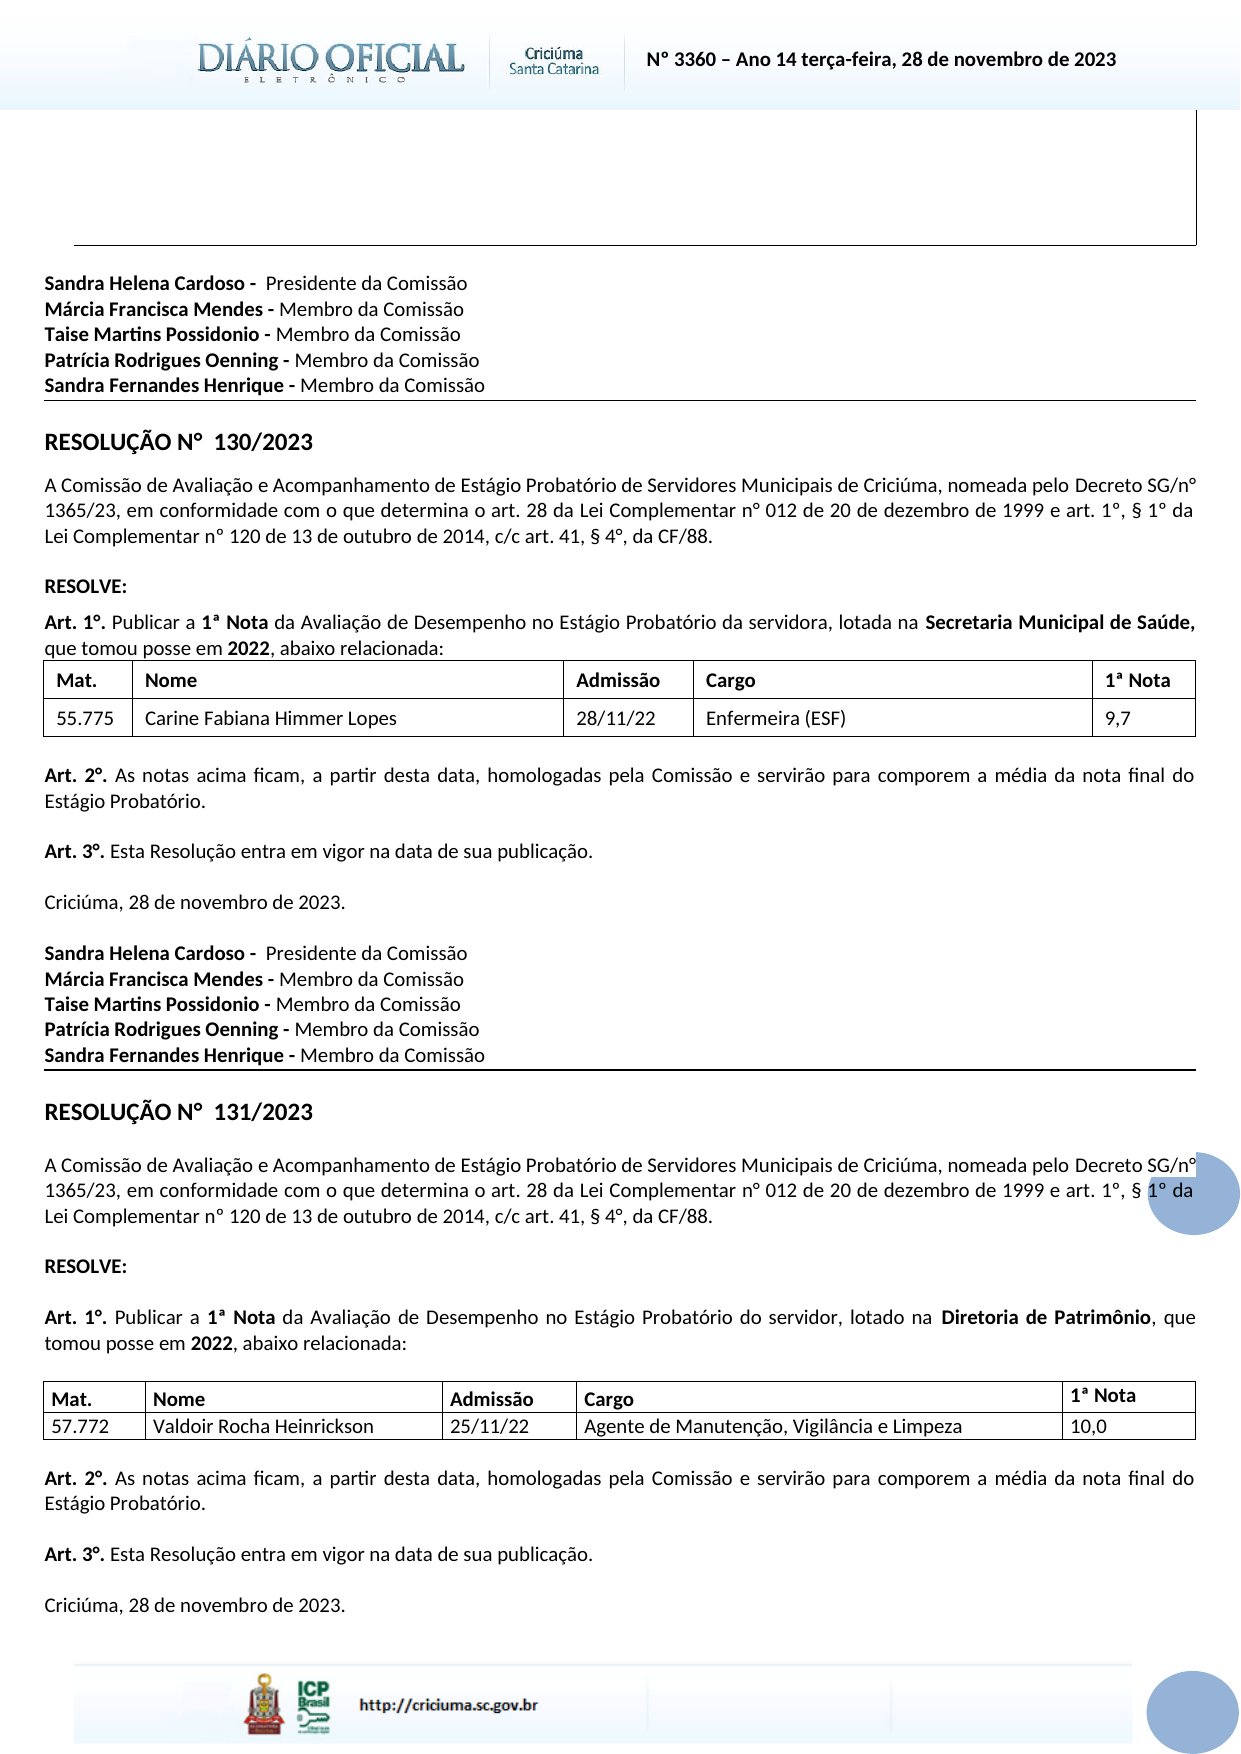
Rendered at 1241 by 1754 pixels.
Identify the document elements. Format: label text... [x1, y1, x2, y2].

text Taise Martins Possidonio - Membro da Comissão [44, 321, 1196, 347]
table_cell Enfermeira (ESF) [694, 699, 1092, 736]
table_cell 25/11/22 [443, 1413, 576, 1438]
text Sandra Helena Cardoso - Presidente da Comissão [44, 940, 1196, 966]
table_cell 55.775 [44, 699, 132, 736]
table_header Admissão [443, 1382, 576, 1412]
text Patrícia Rodrigues Oenning - Membro da Comissão [44, 347, 1167, 372]
table_cell 10,0 [1063, 1413, 1195, 1438]
text RESOLVE: [44, 574, 1196, 599]
text Márcia Francisca Mendes - Membro da Comissão [44, 296, 1196, 321]
table_cell Valdoir Rocha Heinrickson [146, 1413, 442, 1438]
text Sandra Helena Cardoso - Presidente da Comissão [44, 271, 1196, 296]
text Márcia Francisca Mendes - Membro da Comissão [44, 966, 1196, 991]
table_cell 9,7 [1093, 699, 1195, 736]
text Patrícia Rodrigues Oenning - Membro da Comissão [44, 1017, 1167, 1042]
table_cell 57.772 [44, 1413, 145, 1438]
table_cell 28/11/22 [564, 699, 693, 736]
text Art. 1°. Publicar a 1ª Nota da Avaliação de Desempenho no Estágio Probatório da servidora, lotada na Secretaria Municipal de Saúde, que tomou posse em 2022, abaixo relacionada: [44, 609, 1196, 660]
text A Comissão de Avaliação e Acompanhamento de Estágio Probatório de Servidores Municipais de Criciúma, nomeada pelo Decreto SG/n° 1365/23, em conformidade com o que determina o art. 28 da Lei Complementar n° 012 de 20 de dezembro de 1999 e art. 1º, § 1º da Lei Complementar nº 120 de 13 de outubro de 2014, c/c art. 41, § 4°, da CF/88. [44, 1152, 1184, 1228]
text A Comissão de Avaliação e Acompanhamento de Estágio Probatório de Servidores Municipais de Criciúma, nomeada pelo Decreto SG/n° 1365/23, em conformidade com o que determina o art. 28 da Lei Complementar n° 012 de 20 de dezembro de 1999 e art. 1º, § 1º da Lei Complementar nº 120 de 13 de outubro de 2014, c/c art. 41, § 4°, da CF/88. [44, 472, 1196, 548]
text Art. 1°. Publicar a 1ª Nota da Avaliação de Desempenho no Estágio Probatório do servidor, lotado na Diretoria de Patrimônio, que tomou posse em 2022, abaixo relacionada: [44, 1304, 1196, 1355]
table_header Nome [133, 661, 563, 698]
table_cell Agente de Manutenção, Vigilância e Limpeza [577, 1413, 1062, 1438]
text Art. 2°. As notas acima ficam, a partir desta data, homologadas pela Comissão e servirão para comporem a média da nota final do Estágio Probatório. [44, 762, 1196, 813]
table_header Cargo [577, 1382, 1062, 1412]
text Sandra Fernandes Henrique - Membro da Comissão [44, 1042, 1196, 1069]
table_header 1ª Nota [1063, 1382, 1195, 1412]
table_header Mat. [44, 1382, 145, 1412]
text Art. 2°. As notas acima ficam, a partir desta data, homologadas pela Comissão e servirão para comporem a média da nota final do Estágio Probatório. [44, 1465, 1196, 1516]
table_header Mat. [44, 661, 132, 698]
table_cell Carine Fabiana Himmer Lopes [133, 699, 563, 736]
text Art. 3°. Esta Resolução entra em vigor na data de sua publicação. [44, 1541, 1196, 1567]
table_header 1ª Nota [1093, 661, 1195, 698]
text RESOLUÇÃO N° 130/2023 [44, 426, 1196, 457]
text RESOLVE: [44, 1254, 1196, 1279]
table_header Cargo [694, 661, 1092, 698]
text Art. 3°. Esta Resolução entra em vigor na data de sua publicação. [44, 839, 1196, 864]
text Criciúma, 28 de novembro de 2023. [44, 1592, 1196, 1617]
text Taise Martins Possidonio - Membro da Comissão [44, 991, 1196, 1017]
table_header Nome [146, 1382, 442, 1412]
text Sandra Fernandes Henrique - Membro da Comissão [44, 372, 1196, 400]
table_header Admissão [564, 661, 693, 698]
text Criciúma, 28 de novembro de 2023. [44, 889, 1196, 915]
text RESOLUÇÃO N° 131/2023 [44, 1096, 1196, 1127]
